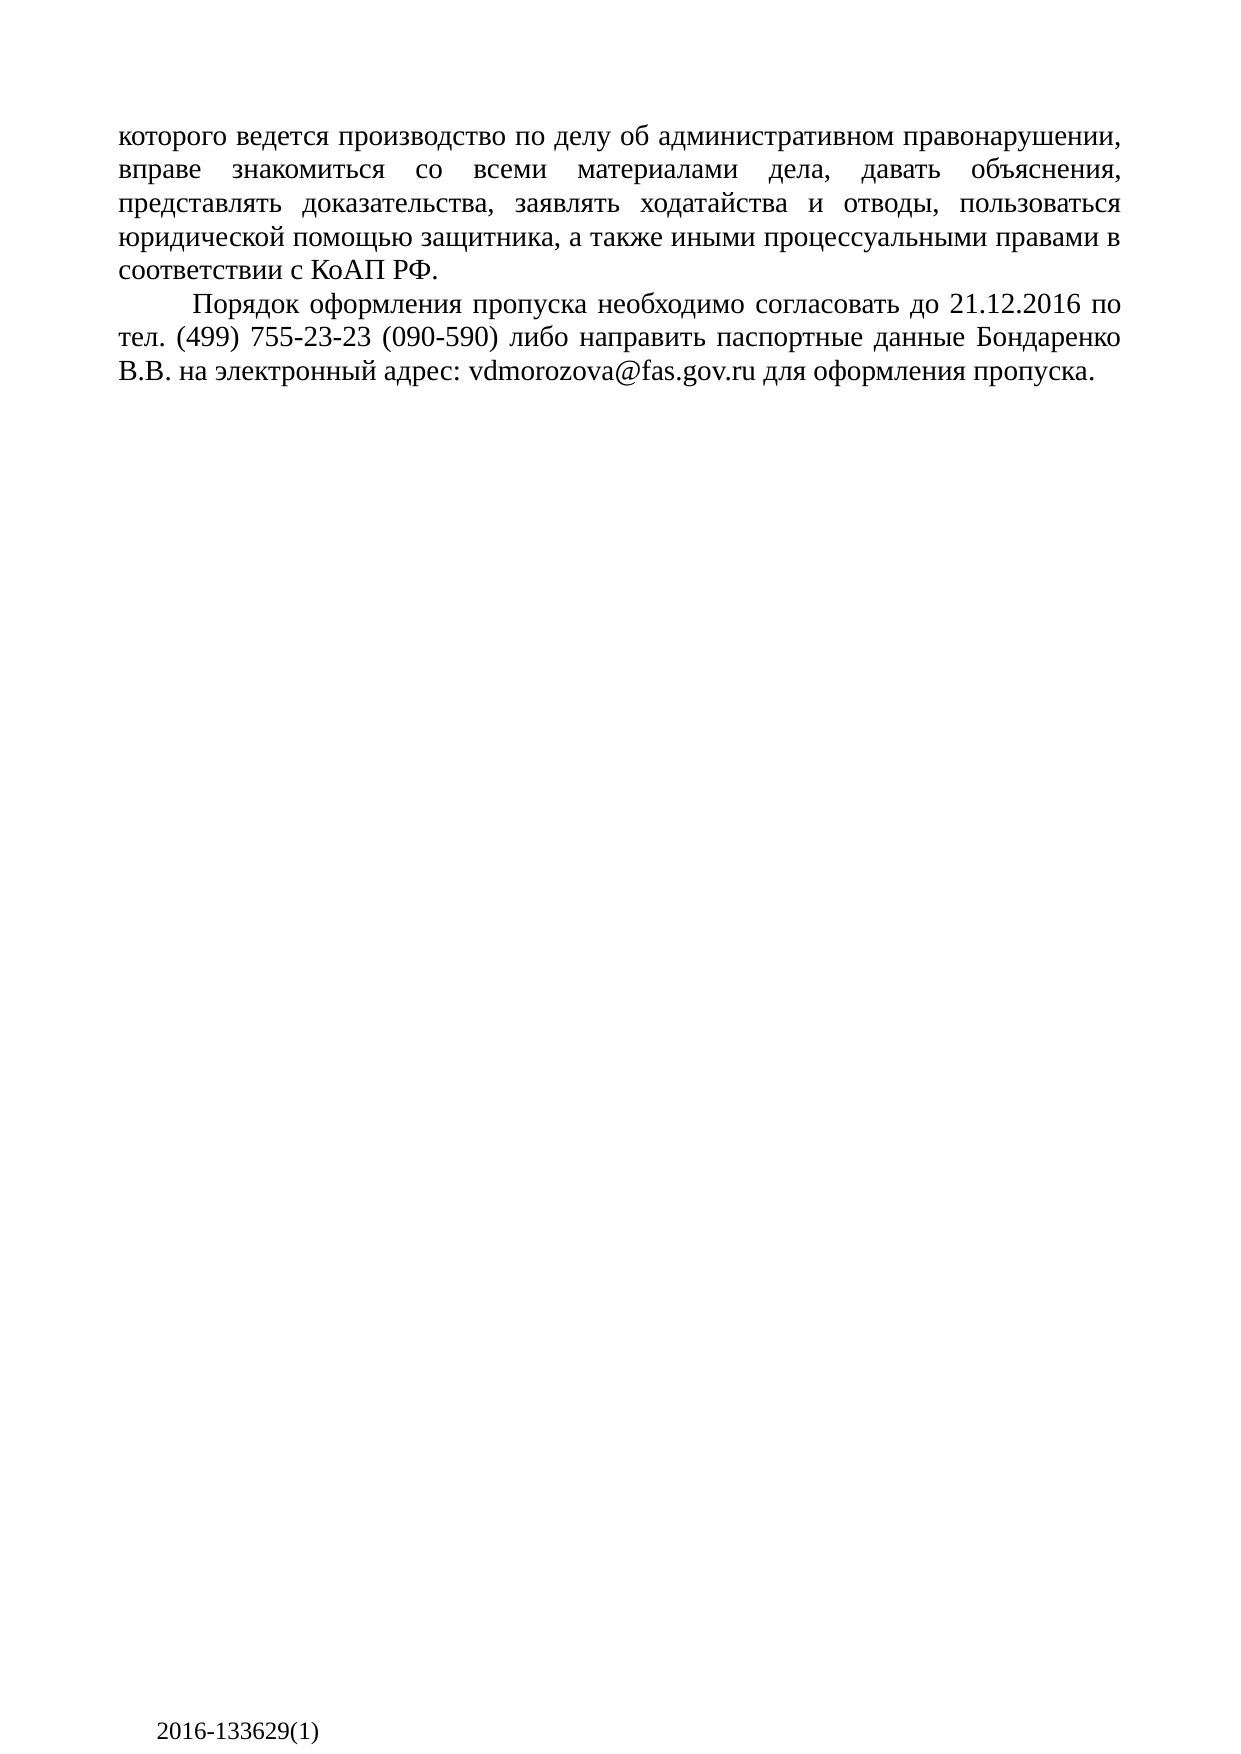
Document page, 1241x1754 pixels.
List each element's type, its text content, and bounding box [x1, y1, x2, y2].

text Порядок оформления пропуска необходимо согласовать до 21.12.2016 по тел. (499) 755-23-23 (090-590) либо направить паспортные данные Бондаренко В.В. на электронный адрес: vdmorozova@fas.gov.ru для оформления пропуска. [118, 286, 1122, 386]
text которого ведется производство по делу об административном правонарушении, вправе знакомиться со всеми материалами дела, давать объяснения, представлять доказательства, заявлять ходатайства и отводы, пользоваться юридической помощью защитника, а также иными процессуальными правами в соответствии с КоАП РФ. [118, 118, 1122, 286]
